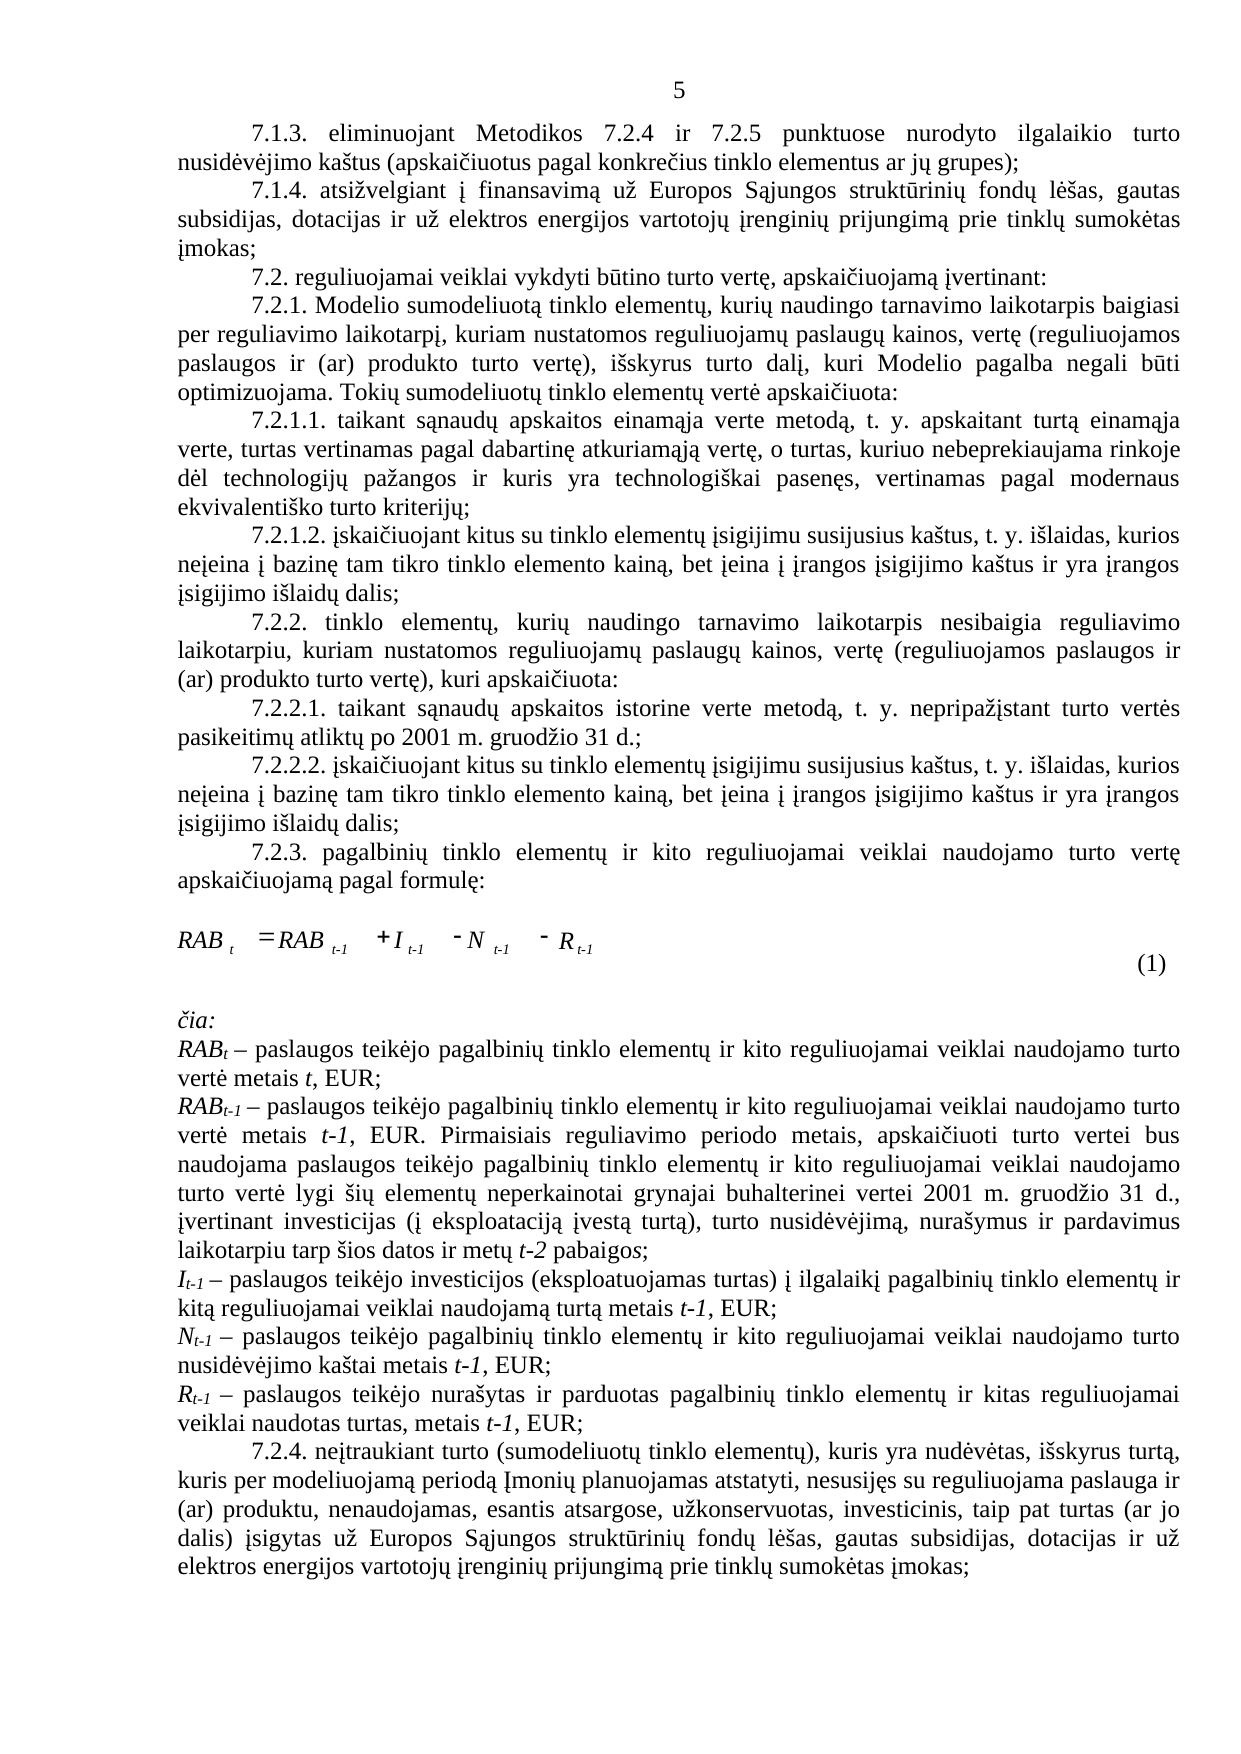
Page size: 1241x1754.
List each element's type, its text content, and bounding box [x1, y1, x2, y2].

text Rt-1 – paslaugos teikėjo nurašytas ir parduotas pagalbinių tinklo elementų ir kitas reguliuojamai veiklai naudotas turtas, metais t-1, EUR; [177, 1379, 1181, 1436]
text 7.2.2. tinklo elementų, kurių naudingo tarnavimo laikotarpis nesibaigia reguliavimo laikotarpiu, kuriam nustatomos reguliuojamų paslaugų kainos, vertę (reguliuojamos paslaugos ir (ar) produkto turto vertę), kuri apskaičiuota: [177, 607, 1181, 693]
text 7.2. reguliuojamai veiklai vykdyti būtino turto vertę, apskaičiuojamą įvertinant: [177, 262, 1181, 291]
text 7.2.1.2. įskaičiuojant kitus su tinklo elementų įsigijimu susijusius kaštus, t. y. išlaidas, kurios neįeina į bazinę tam tikro tinklo elemento kainą, bet įeina į įrangos įsigijimo kaštus ir yra įrangos įsigijimo išlaidų dalis; [177, 521, 1181, 607]
text It-1 – paslaugos teikėjo investicijos (eksploatuojamas turtas) į ilgalaikį pagalbinių tinklo elementų ir kitą reguliuojamai veiklai naudojamą turtą metais t-1, EUR; [177, 1264, 1181, 1321]
text 7.2.2.1. taikant sąnaudų apskaitos istorine verte metodą, t. y. nepripažįstant turto vertės pasikeitimų atliktų po 2001 m. gruodžio 31 d.; [177, 693, 1181, 751]
text 7.1.3. eliminuojant Metodikos 7.2.4 ir 7.2.5 punktuose nurodyto ilgalaikio turto nusidėvėjimo kaštus (apskaičiuotus pagal konkrečius tinklo elementus ar jų grupes); [177, 118, 1181, 176]
text (1) [177, 923, 1181, 976]
text 7.2.4. neįtraukiant turto (sumodeliuotų tinklo elementų), kuris yra nudėvėtas, išskyrus turtą, kuris per modeliuojamą periodą Įmonių planuojamas atstatyti, nesusijęs su reguliuojama paslauga ir (ar) produktu, nenaudojamas, esantis atsargose, užkonservuotas, investicinis, taip pat turtas (ar jo dalis) įsigytas už Europos Sąjungos struktūrinių fondų lėšas, gautas subsidijas, dotacijas ir už elektros energijos vartotojų įrenginių prijungimą prie tinklų sumokėtas įmokas; [177, 1436, 1181, 1580]
text RABt-1 – paslaugos teikėjo pagalbinių tinklo elementų ir kito reguliuojamai veiklai naudojamo turto vertė metais t-1, EUR. Pirmaisiais reguliavimo periodo metais, apskaičiuoti turto vertei bus naudojama paslaugos teikėjo pagalbinių tinklo elementų ir kito reguliuojamai veiklai naudojamo turto vertė lygi šių elementų neperkainotai grynajai buhalterinei vertei 2001 m. gruodžio 31 d., įvertinant investicijas (į eksploataciją įvestą turtą), turto nusidėvėjimą, nurašymus ir pardavimus laikotarpiu tarp šios datos ir metų t-2 pabaigos; [177, 1091, 1181, 1264]
text Nt-1 – paslaugos teikėjo pagalbinių tinklo elementų ir kito reguliuojamai veiklai naudojamo turto nusidėvėjimo kaštai metais t-1, EUR; [177, 1321, 1181, 1379]
text 7.1.4. atsižvelgiant į finansavimą už Europos Sąjungos struktūrinių fondų lėšas, gautas subsidijas, dotacijas ir už elektros energijos vartotojų įrenginių prijungimą prie tinklų sumokėtas įmokas; [177, 176, 1181, 262]
text 7.2.3. pagalbinių tinklo elementų ir kito reguliuojamai veiklai naudojamo turto vertę apskaičiuojamą pagal formulę: [177, 837, 1181, 894]
text čia: [177, 1005, 1181, 1034]
text RABt – paslaugos teikėjo pagalbinių tinklo elementų ir kito reguliuojamai veiklai naudojamo turto vertė metais t, EUR; [177, 1034, 1181, 1091]
text 7.2.1. Modelio sumodeliuotą tinklo elementų, kurių naudingo tarnavimo laikotarpis baigiasi per reguliavimo laikotarpį, kuriam nustatomos reguliuojamų paslaugų kainos, vertę (reguliuojamos paslaugos ir (ar) produkto turto vertę), išskyrus turto dalį, kuri Modelio pagalba negali būti optimizuojama. Tokių sumodeliuotų tinklo elementų vertė apskaičiuota: [177, 291, 1181, 406]
text 7.2.2.2. įskaičiuojant kitus su tinklo elementų įsigijimu susijusius kaštus, t. y. išlaidas, kurios neįeina į bazinę tam tikro tinklo elemento kainą, bet įeina į įrangos įsigijimo kaštus ir yra įrangos įsigijimo išlaidų dalis; [177, 751, 1181, 837]
text 7.2.1.1. taikant sąnaudų apskaitos einamąja verte metodą, t. y. apskaitant turtą einamąja verte, turtas vertinamas pagal dabartinę atkuriamąją vertę, o turtas, kuriuo nebeprekiaujama rinkoje dėl technologijų pažangos ir kuris yra technologiškai pasenęs, vertinamas pagal modernaus ekvivalentiško turto kriterijų; [177, 406, 1181, 521]
